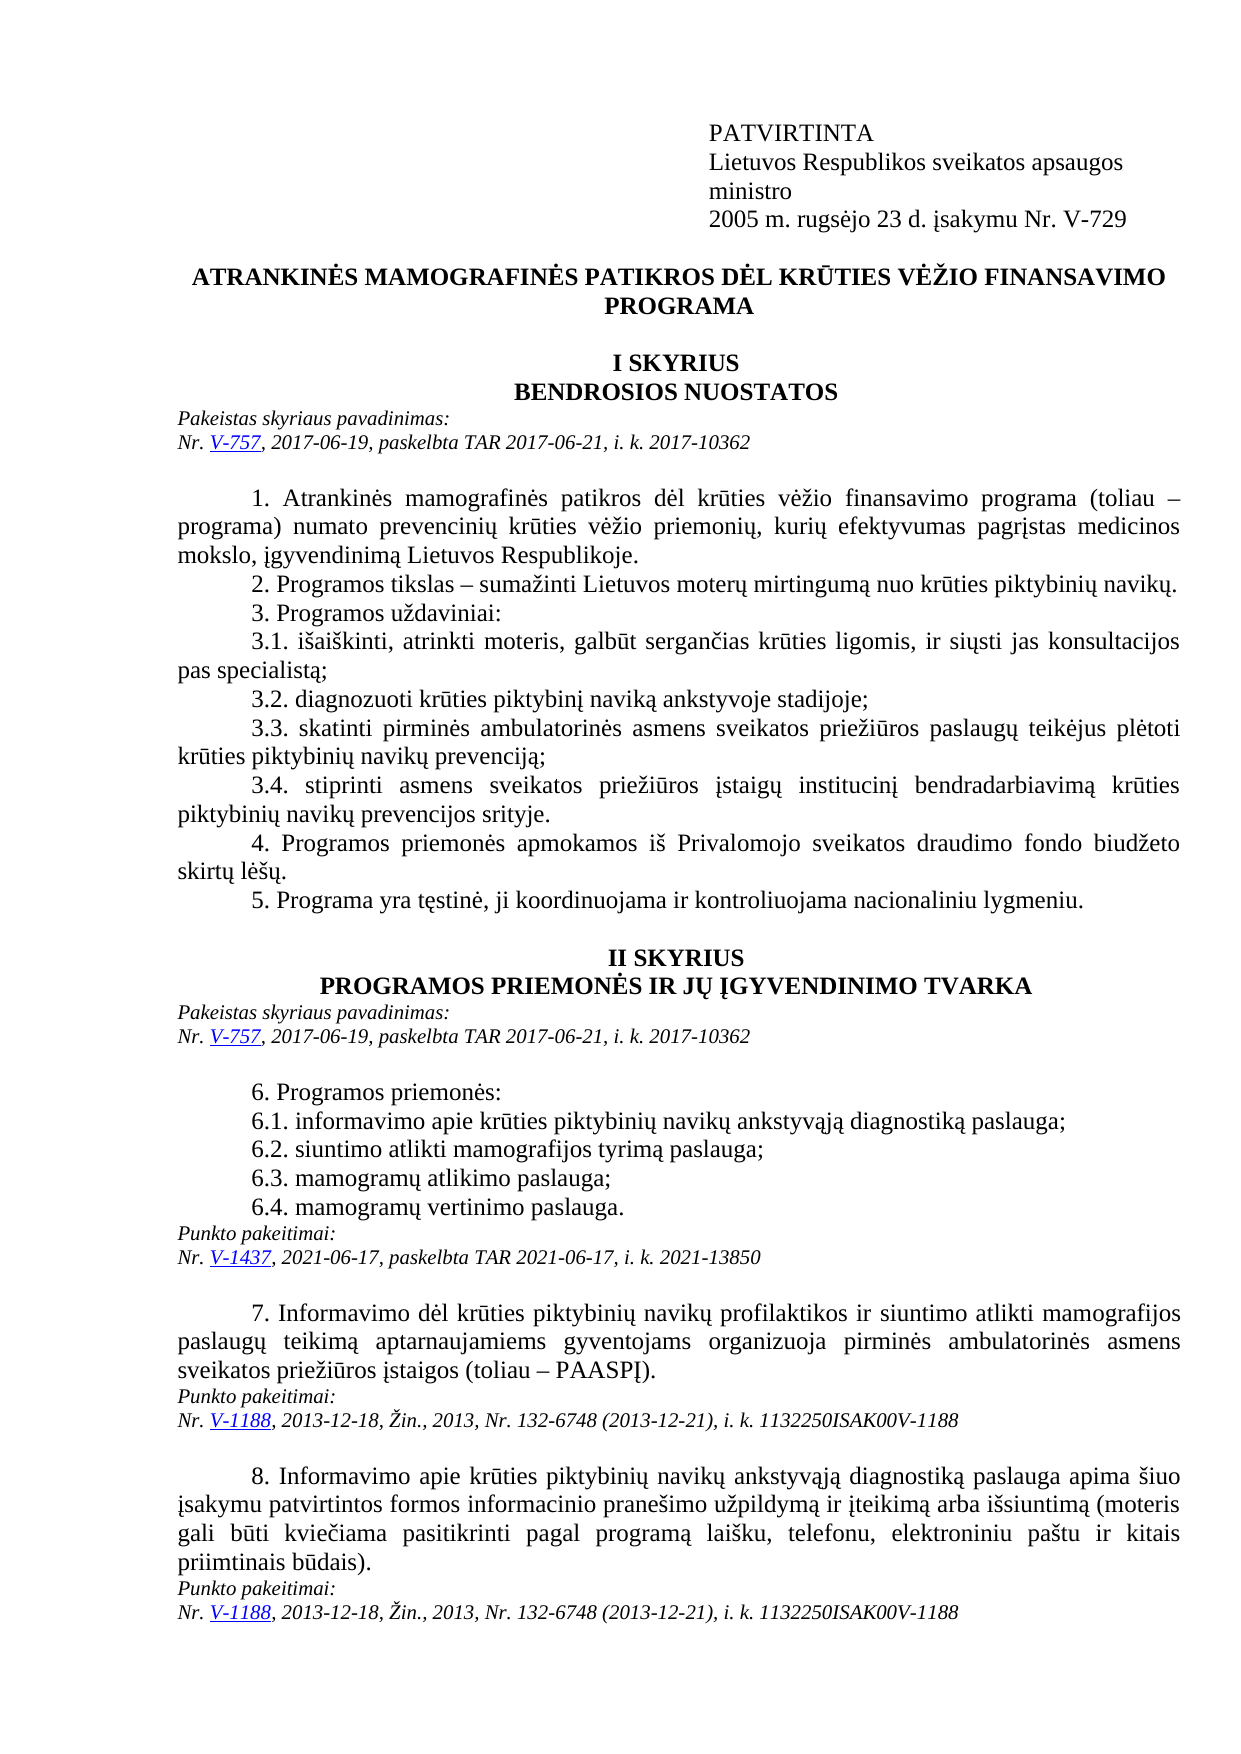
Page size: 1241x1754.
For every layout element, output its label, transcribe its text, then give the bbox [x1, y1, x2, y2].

text II SKYRIUS PROGRAMOS PRIEMONĖS IR JŲ ĮGYVENDINIMO TVARKA [177, 943, 1181, 1000]
text Nr. V-757, 2017-06-19, paskelbta TAR 2017-06-21, i. k. 2017-10362 [177, 430, 1181, 454]
text Punkto pakeitimai: [177, 1576, 1181, 1600]
text 3.3. skatinti pirminės ambulatorinės asmens sveikatos priežiūros paslaugų teikėjus plėtoti krūties piktybinių navikų prevenciją; [177, 713, 1181, 770]
text Lietuvos Respublikos sveikatos apsaugos [177, 147, 1181, 176]
text 7. Informavimo dėl krūties piktybinių navikų profilaktikos ir siuntimo atlikti mamografijos paslaugų teikimą aptarnaujamiems gyventojams organizuoja pirminės ambulatorinės asmens sveikatos priežiūros įstaigos (toliau – PAASPĮ). [177, 1298, 1181, 1384]
text 6. Programos priemonės: [177, 1077, 1181, 1106]
text 6.3. mamogramų atlikimo paslauga; [177, 1163, 1181, 1192]
text 2. Programos tikslas – sumažinti Lietuvos moterų mirtingumą nuo krūties piktybinių navikų. [177, 569, 1181, 598]
text Nr. V-1437, 2021-06-17, paskelbta TAR 2021-06-17, i. k. 2021-13850 [177, 1245, 1181, 1269]
text Nr. V-1188, 2013-12-18, Žin., 2013, Nr. 132-6748 (2013-12-21), i. k. 1132250ISAK00V-1188 [177, 1600, 1181, 1624]
text ministro [177, 176, 1181, 204]
text 6.4. mamogramų vertinimo paslauga. [177, 1192, 1181, 1221]
text I SKYRIUS BENDROSIOS NUOSTATOS [177, 348, 1181, 406]
text Pakeistas skyriaus pavadinimas: [177, 1000, 1181, 1024]
text 8. Informavimo apie krūties piktybinių navikų ankstyvąją diagnostiką paslauga apima šiuo įsakymu patvirtintos formos informacinio pranešimo užpildymą ir įteikimą arba išsiuntimą (moteris gali būti kviečiama pasitikrinti pagal programą laišku, telefonu, elektroniniu paštu ir kitais priimtinais būdais). [177, 1461, 1181, 1576]
text 3.4. stiprinti asmens sveikatos priežiūros įstaigų institucinį bendradarbiavimą krūties piktybinių navikų prevencijos srityje. [177, 770, 1181, 828]
text Nr. V-757, 2017-06-19, paskelbta TAR 2017-06-21, i. k. 2017-10362 [177, 1024, 1181, 1048]
text Punkto pakeitimai: [177, 1221, 1181, 1245]
text Punkto pakeitimai: [177, 1384, 1181, 1408]
text PATVIRTINTA [709, 118, 1181, 147]
text 4. Programos priemonės apmokamos iš Privalomojo sveikatos draudimo fondo biudžeto skirtų lėšų. [177, 828, 1181, 885]
text 3.1. išaiškinti, atrinkti moteris, galbūt sergančias krūties ligomis, ir siųsti jas konsultacijos pas specialistą; [177, 626, 1181, 684]
text 5. Programa yra tęstinė, ji koordinuojama ir kontroliuojama nacionaliniu lygmeniu. [177, 885, 1181, 914]
text 6.1. informavimo apie krūties piktybinių navikų ankstyvąją diagnostiką paslauga; [177, 1106, 1181, 1134]
text Nr. V-1188, 2013-12-18, Žin., 2013, Nr. 132-6748 (2013-12-21), i. k. 1132250ISAK00V-1188 [177, 1408, 1181, 1432]
text 3. Programos uždaviniai: [177, 598, 1181, 626]
text Pakeistas skyriaus pavadinimas: [177, 406, 1181, 430]
text 1. Atrankinės mamografinės patikros dėl krūties vėžio finansavimo programa (toliau – programa) numato prevencinių krūties vėžio priemonių, kurių efektyvumas pagrįstas medicinos mokslo, įgyvendinimą Lietuvos Respublikoje. [177, 483, 1181, 569]
text 3.2. diagnozuoti krūties piktybinį naviką ankstyvoje stadijoje; [177, 684, 1181, 713]
text 6.2. siuntimo atlikti mamografijos tyrimą paslauga; [177, 1134, 1181, 1163]
text 2005 m. rugsėjo 23 d. įsakymu Nr. V-729 [177, 204, 1181, 233]
text ATRANKINĖS MAMOGRAFINĖS PATIKROS DĖL KRŪTIES VĖŽIO FINANSAVIMO PROGRAMA [177, 262, 1181, 319]
